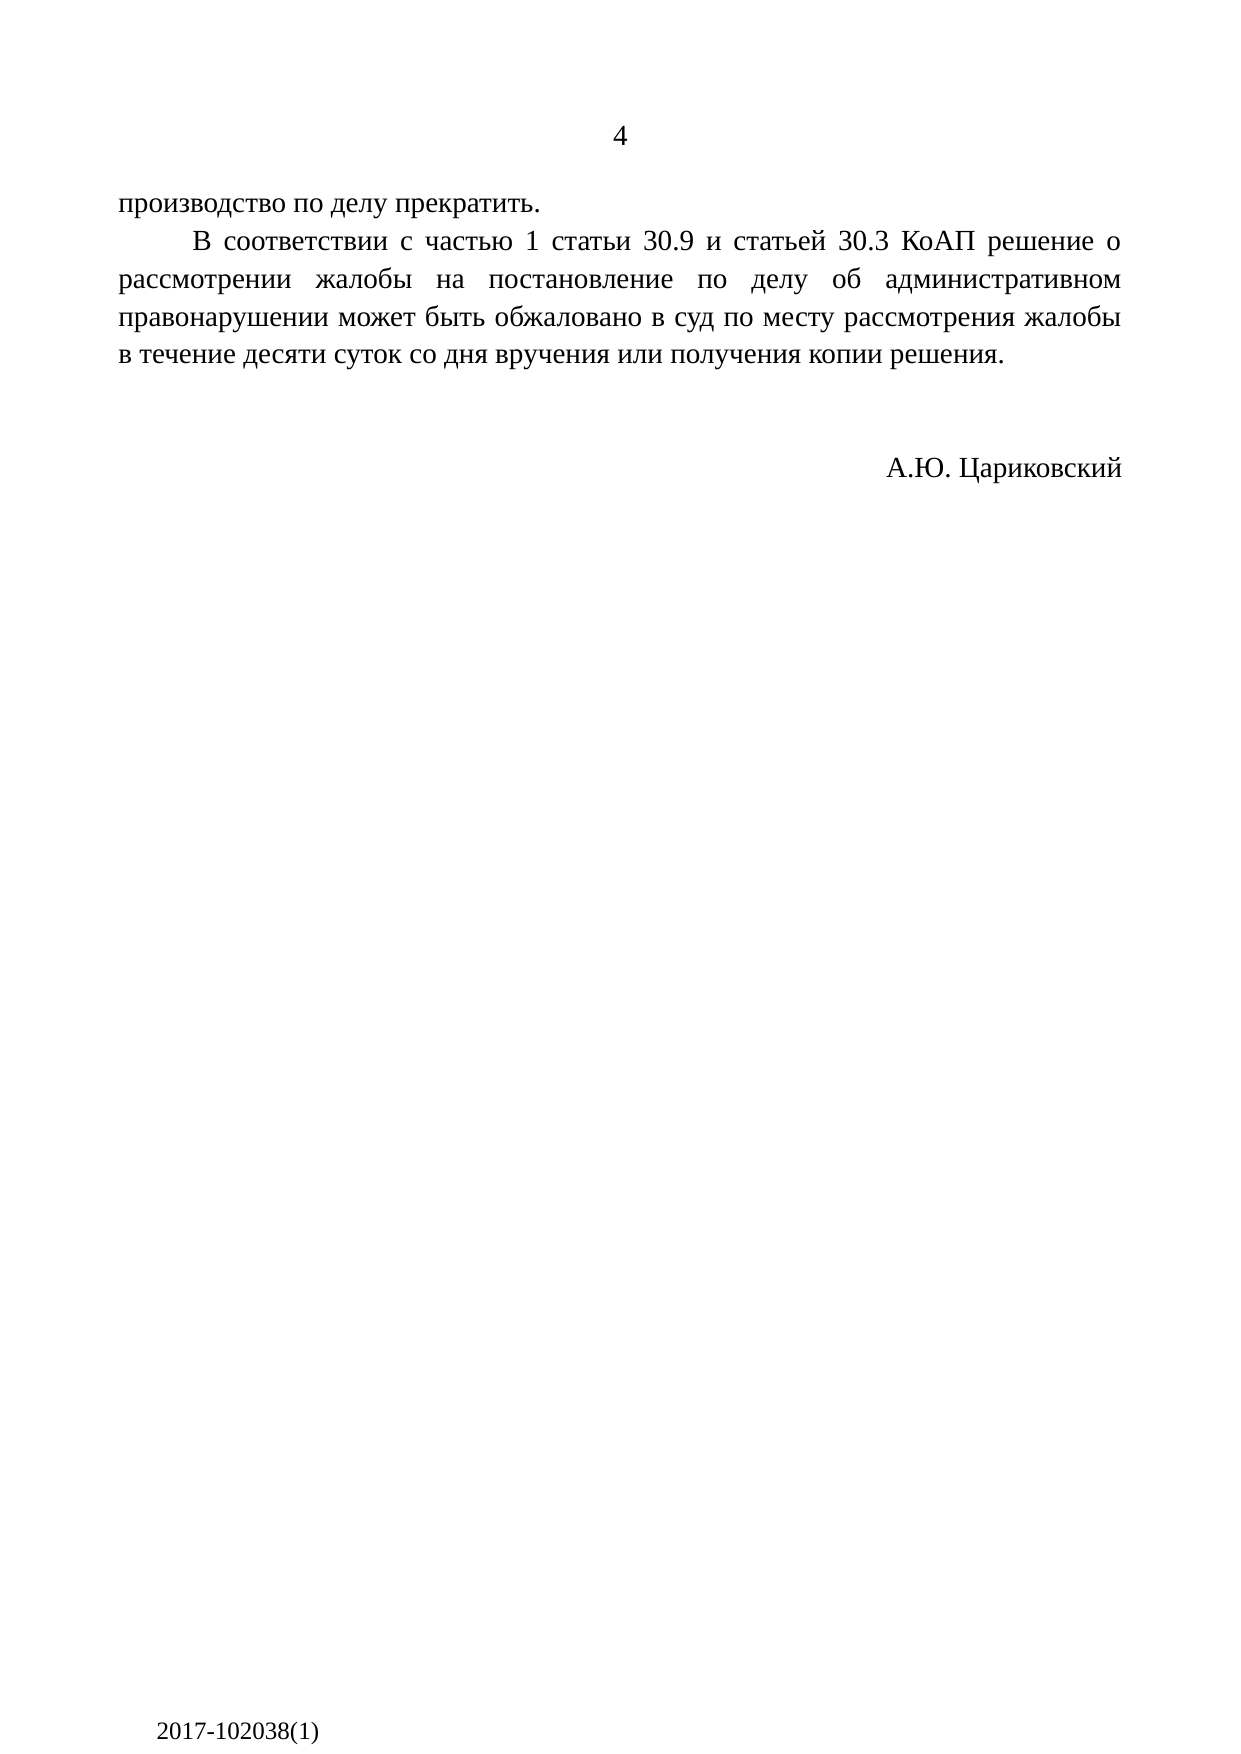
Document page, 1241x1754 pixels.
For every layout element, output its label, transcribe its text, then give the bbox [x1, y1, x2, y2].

text А.Ю. Цариковский [118, 446, 1122, 484]
text производство по делу прекратить. [118, 181, 1122, 219]
text В соответствии с частью 1 статьи 30.9 и статьей 30.3 КоАП решение о рассмотрении жалобы на постановление по делу об административном правонарушении может быть обжаловано в суд по месту рассмотрения жалобы в течение десяти суток со дня вручения или получения копии решения. [118, 219, 1122, 370]
